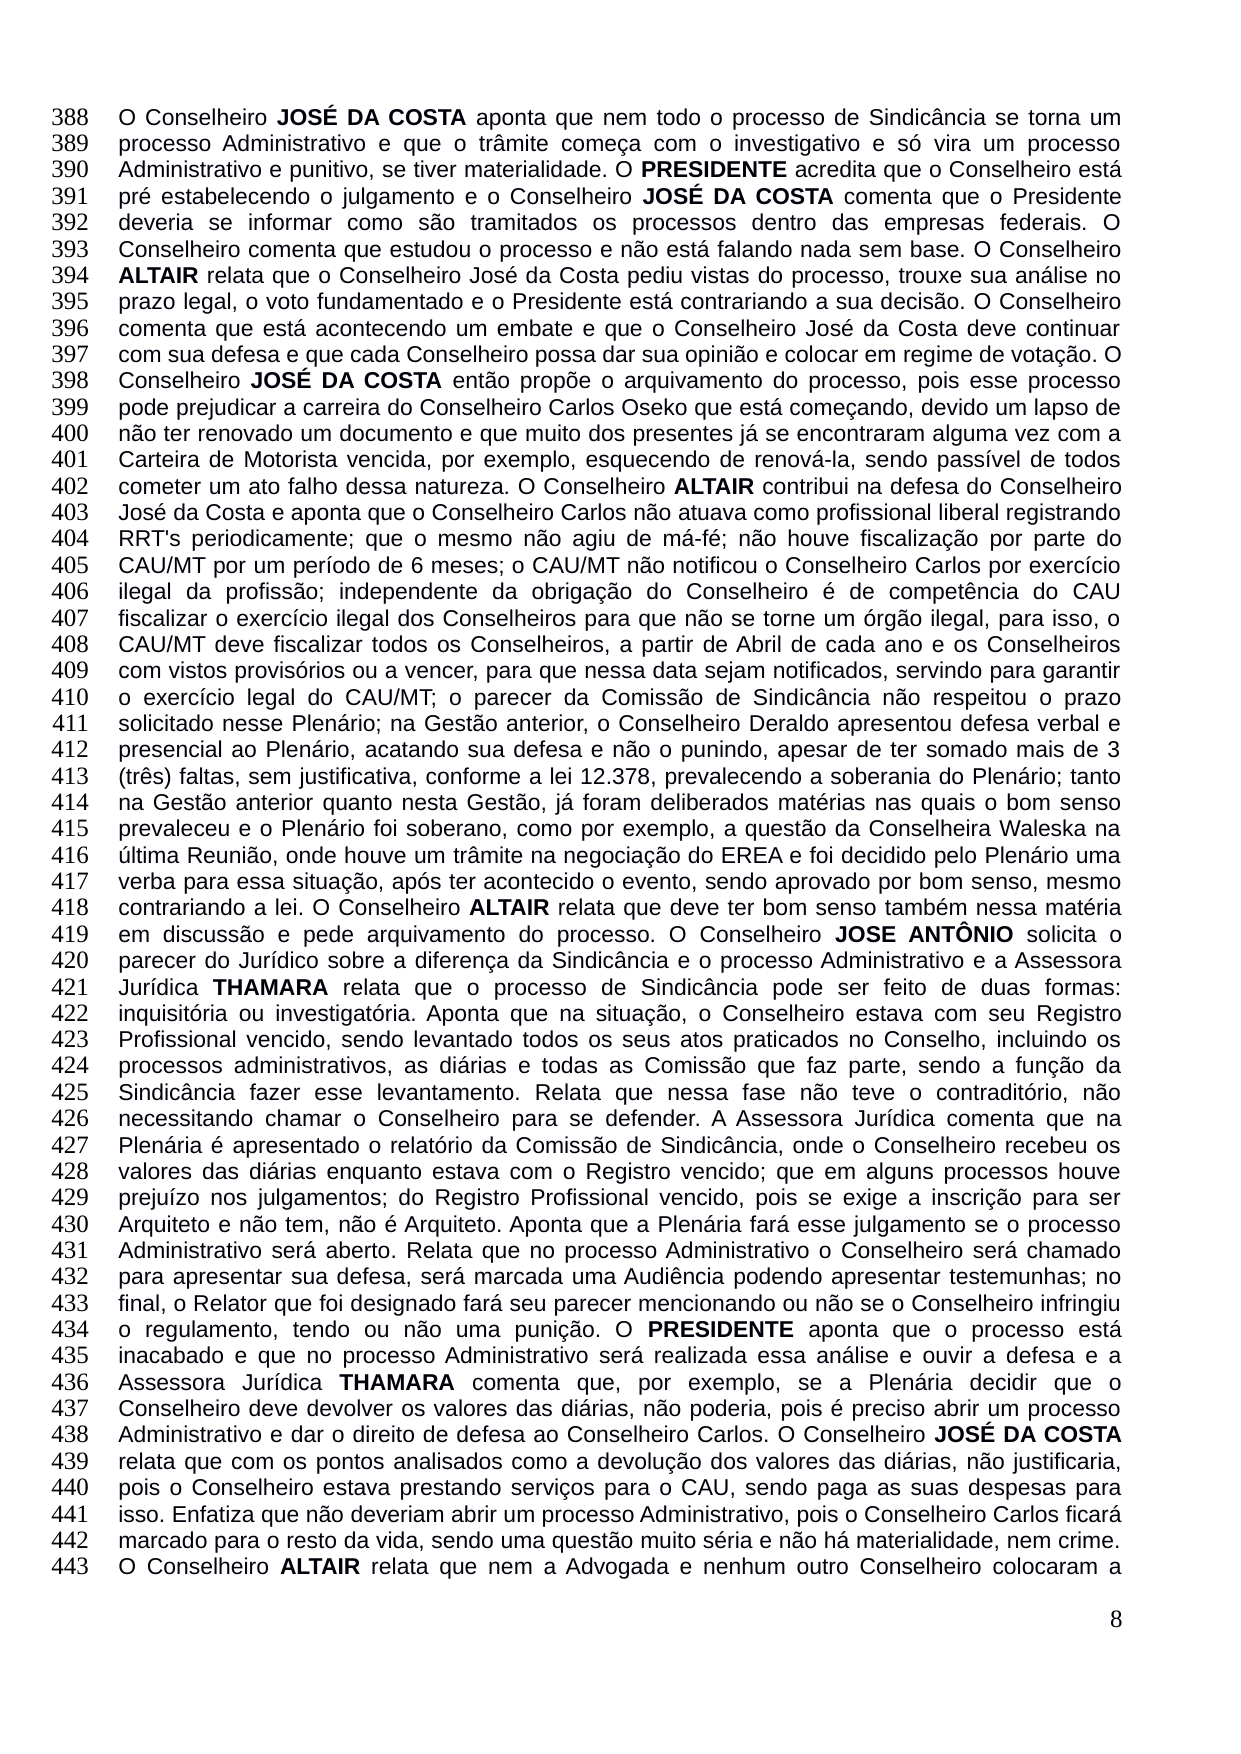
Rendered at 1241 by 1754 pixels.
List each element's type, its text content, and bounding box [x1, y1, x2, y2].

text O Conselheiro JOSÉ DA COSTA aponta que nem todo o processo de Sindicância se torna um processo Administrativo e que o trâmite começa com o investigativo e só vira um processo Administrativo e punitivo, se tiver materialidade. O PRESIDENTE acredita que o Conselheiro está pré estabelecendo o julgamento e o Conselheiro JOSÉ DA COSTA comenta que o Presidente deveria se informar como são tramitados os processos dentro das empresas federais. O Conselheiro comenta que estudou o processo e não está falando nada sem base. O Conselheiro ALTAIR relata que o Conselheiro José da Costa pediu vistas do processo, trouxe sua análise no prazo legal, o voto fundamentado e o Presidente está contrariando a sua decisão. O Conselheiro comenta que está acontecendo um embate e que o Conselheiro José da Costa deve continuar com sua defesa e que cada Conselheiro possa dar sua opinião e colocar em regime de votação. O Conselheiro JOSÉ DA COSTA então propõe o arquivamento do processo, pois esse processo pode prejudicar a carreira do Conselheiro Carlos Oseko que está começando, devido um lapso de não ter renovado um documento e que muito dos presentes já se encontraram alguma vez com a Carteira de Motorista vencida, por exemplo, esquecendo de renová-la, sendo passível de todos cometer um ato falho dessa natureza. O Conselheiro ALTAIR contribui na defesa do Conselheiro José da Costa e aponta que o Conselheiro Carlos não atuava como profissional liberal registrando RRT's periodicamente; que o mesmo não agiu de má-fé; não houve fiscalização por parte do CAU/MT por um período de 6 meses; o CAU/MT não notificou o Conselheiro Carlos por exercício ilegal da profissão; independente da obrigação do Conselheiro é de competência do CAU fiscalizar o exercício ilegal dos Conselheiros para que não se torne um órgão ilegal, para isso, o CAU/MT deve fiscalizar todos os Conselheiros, a partir de Abril de cada ano e os Conselheiros com vistos provisórios ou a vencer, para que nessa data sejam notificados, servindo para garantir o exercício legal do CAU/MT; o parecer da Comissão de Sindicância não respeitou o prazo solicitado nesse Plenário; na Gestão anterior, o Conselheiro Deraldo apresentou defesa verbal e presencial ao Plenário, acatando sua defesa e não o punindo, apesar de ter somado mais de 3 (três) faltas, sem justificativa, conforme a lei 12.378, prevalecendo a soberania do Plenário; tanto na Gestão anterior quanto nesta Gestão, já foram deliberados matérias nas quais o bom senso prevaleceu e o Plenário foi soberano, como por exemplo, a questão da Conselheira Waleska na última Reunião, onde houve um trâmite na negociação do EREA e foi decidido pelo Plenário uma verba para essa situação, após ter acontecido o evento, sendo aprovado por bom senso, mesmo contrariando a lei. O Conselheiro ALTAIR relata que deve ter bom senso também nessa matéria em discussão e pede arquivamento do processo. O Conselheiro JOSE ANTÔNIO solicita o parecer do Jurídico sobre a diferença da Sindicância e o processo Administrativo e a Assessora Jurídica THAMARA relata que o processo de Sindicância pode ser feito de duas formas: inquisitória ou investigatória. Aponta que na situação, o Conselheiro estava com seu Registro Profissional vencido, sendo levantado todos os seus atos praticados no Conselho, incluindo os processos administrativos, as diárias e todas as Comissão que faz parte, sendo a função da Sindicância fazer esse levantamento. Relata que nessa fase não teve o contraditório, não necessitando chamar o Conselheiro para se defender. A Assessora Jurídica comenta que na Plenária é apresentado o relatório da Comissão de Sindicância, onde o Conselheiro recebeu os valores das diárias enquanto estava com o Registro vencido; que em alguns processos houve prejuízo nos julgamentos; do Registro Profissional vencido, pois se exige a inscrição para ser Arquiteto e não tem, não é Arquiteto. Aponta que a Plenária fará esse julgamento se o processo Administrativo será aberto. Relata que no processo Administrativo o Conselheiro será chamado para apresentar sua defesa, será marcada uma Audiência podendo apresentar testemunhas; no final, o Relator que foi designado fará seu parecer mencionando ou não se o Conselheiro infringiu o regulamento, tendo ou não uma punição. O PRESIDENTE aponta que o processo está inacabado e que no processo Administrativo será realizada essa análise e ouvir a defesa e a Assessora Jurídica THAMARA comenta que, por exemplo, se a Plenária decidir que o Conselheiro deve devolver os valores das diárias, não poderia, pois é preciso abrir um processo Administrativo e dar o direito de defesa ao Conselheiro Carlos. O Conselheiro JOSÉ DA COSTA relata que com os pontos analisados como a devolução dos valores das diárias, não justificaria, pois o Conselheiro estava prestando serviços para o CAU, sendo paga as suas despesas para isso. Enfatiza que não deveriam abrir um processo Administrativo, pois o Conselheiro Carlos ficará marcado para o resto da vida, sendo uma questão muito séria e não há materialidade, nem crime. O Conselheiro ALTAIR relata que nem a Advogada e nenhum outro Conselheiro colocaram a [118, 104, 1122, 1579]
